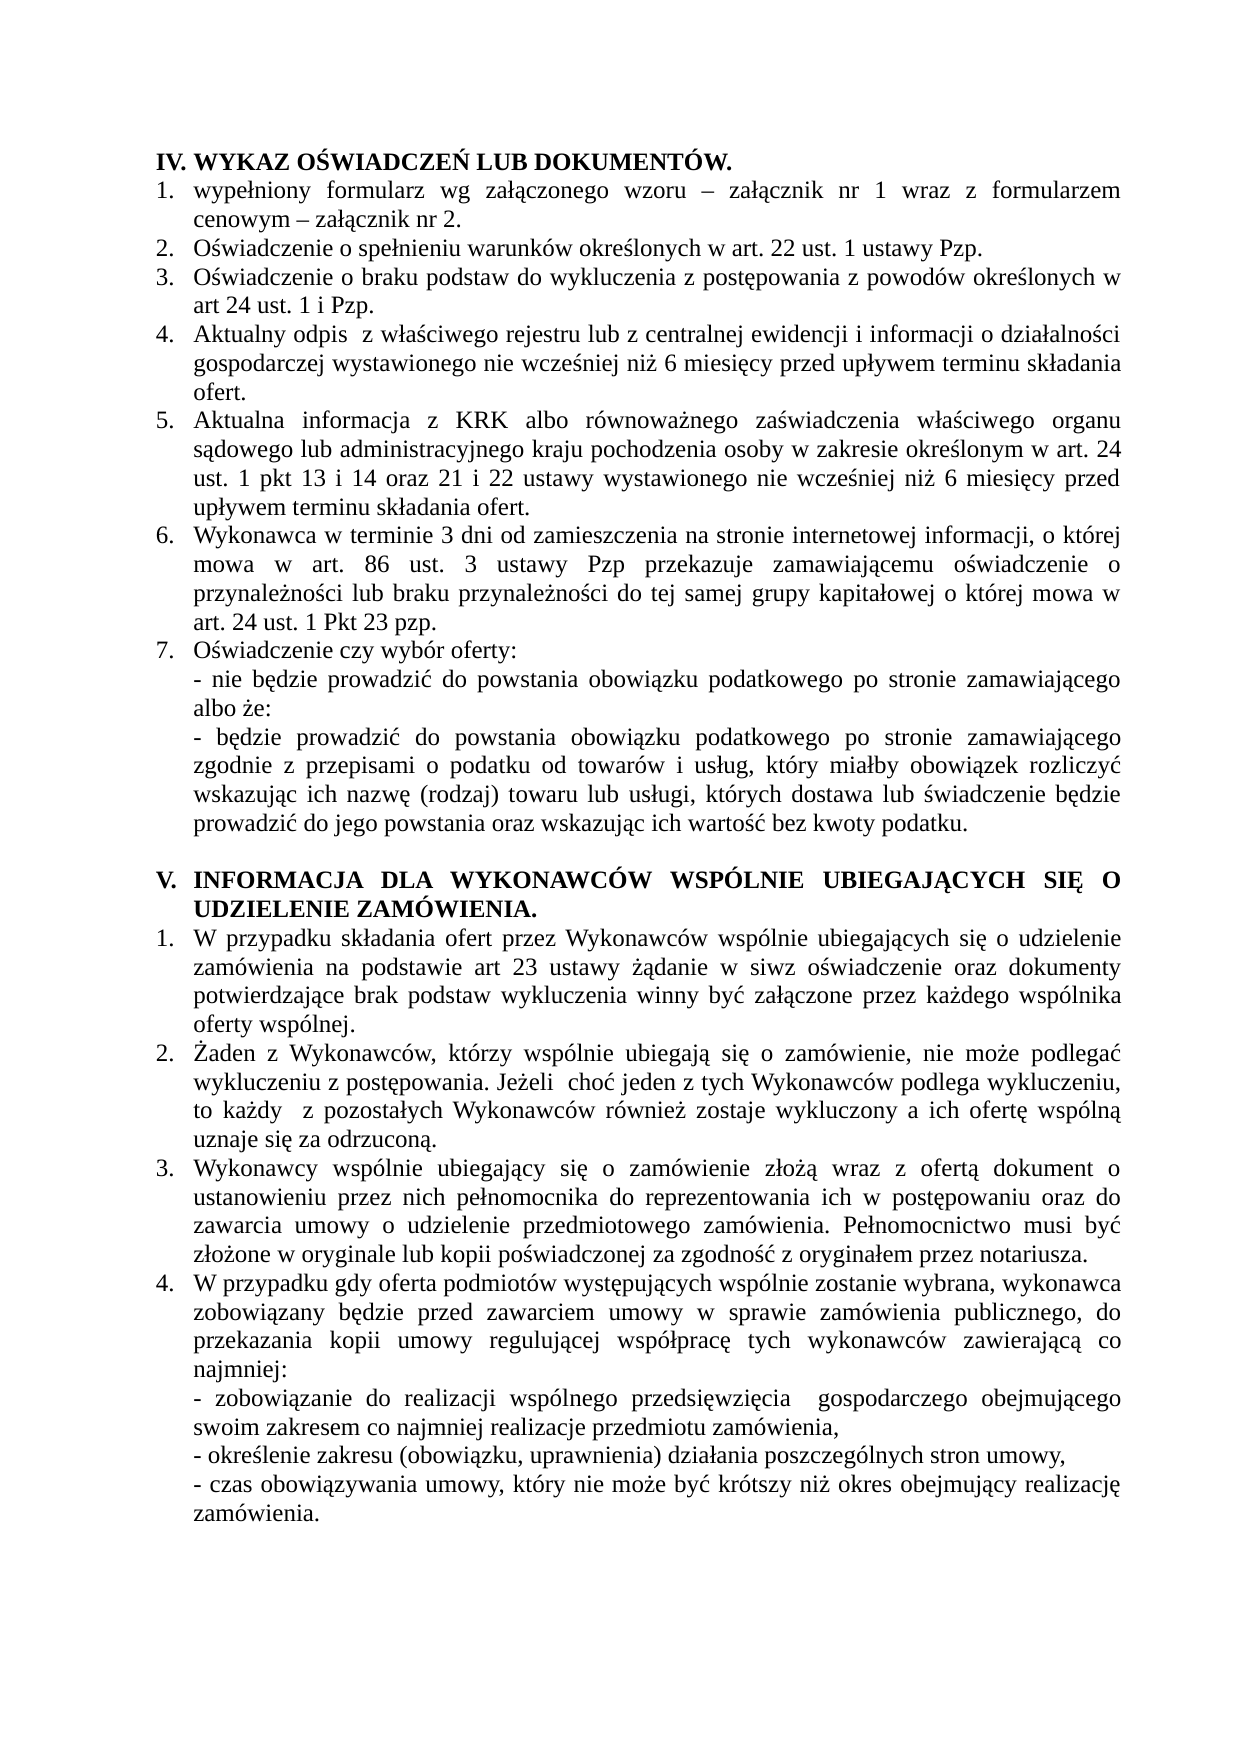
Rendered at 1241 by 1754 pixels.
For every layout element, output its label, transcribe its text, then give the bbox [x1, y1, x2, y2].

list Oświadczenie o spełnieniu warunków określonych w art. 22 ust. 1 ustawy Pzp. [156, 233, 1122, 262]
list Aktualna informacja z KRK albo równoważnego zaświadczenia właściwego organu sądowego lub administracyjnego kraju pochodzenia osoby w zakresie określonym w art. 24 ust. 1 pkt 13 i 14 oraz 21 i 22 ustawy wystawionego nie wcześniej niż 6 miesięcy przed upływem terminu składania ofert. [156, 406, 1122, 521]
list WYKAZ OŚWIADCZEŃ LUB DOKUMENTÓW. [156, 147, 1122, 176]
list - nie będzie prowadzić do powstania obowiązku podatkowego po stronie zamawiającego albo że: [156, 664, 1122, 722]
list INFORMACJA DLA WYKONAWCÓW WSPÓLNIE UBIEGAJĄCYCH SIĘ O UDZIELENIE ZAMÓWIENIA. [156, 866, 1122, 923]
list - będzie prowadzić do powstania obowiązku podatkowego po stronie zamawiającego zgodnie z przepisami o podatku od towarów i usług, który miałby obowiązek rozliczyć wskazując ich nazwę (rodzaj) towaru lub usługi, których dostawa lub świadczenie będzie prowadzić do jego powstania oraz wskazując ich wartość bez kwoty podatku. [156, 722, 1122, 837]
list Żaden z Wykonawców, którzy wspólnie ubiegają się o zamówienie, nie może podlegać wykluczeniu z postępowania. Jeżeli choć jeden z tych Wykonawców podlega wykluczeniu, to każdy z pozostałych Wykonawców również zostaje wykluczony a ich ofertę wspólną uznaje się za odrzuconą. [156, 1038, 1122, 1153]
list wypełniony formularz wg załączonego wzoru – załącznik nr 1 wraz z formularzem cenowym – załącznik nr 2. [156, 176, 1122, 233]
list - określenie zakresu (obowiązku, uprawnienia) działania poszczególnych stron umowy, [156, 1441, 1122, 1469]
list - zobowiązanie do realizacji wspólnego przedsięwzięcia gospodarczego obejmującego swoim zakresem co najmniej realizacje przedmiotu zamówienia, [156, 1383, 1122, 1441]
list Wykonawca w terminie 3 dni od zamieszczenia na stronie internetowej informacji, o której mowa w art. 86 ust. 3 ustawy Pzp przekazuje zamawiającemu oświadczenie o przynależności lub braku przynależności do tej samej grupy kapitałowej o której mowa w art. 24 ust. 1 Pkt 23 pzp. [156, 521, 1122, 636]
list Aktualny odpis z właściwego rejestru lub z centralnej ewidencji i informacji o działalności gospodarczej wystawionego nie wcześniej niż 6 miesięcy przed upływem terminu składania ofert. [156, 319, 1122, 406]
list W przypadku gdy oferta podmiotów występujących wspólnie zostanie wybrana, wykonawca zobowiązany będzie przed zawarciem umowy w sprawie zamówienia publicznego, do przekazania kopii umowy regulującej współpracę tych wykonawców zawierającą co najmniej: [156, 1268, 1122, 1383]
list - czas obowiązywania umowy, który nie może być krótszy niż okres obejmujący realizację zamówienia. [156, 1469, 1122, 1527]
list Wykonawcy wspólnie ubiegający się o zamówienie złożą wraz z ofertą dokument o ustanowieniu przez nich pełnomocnika do reprezentowania ich w postępowaniu oraz do zawarcia umowy o udzielenie przedmiotowego zamówienia. Pełnomocnictwo musi być złożone w oryginale lub kopii poświadczonej za zgodność z oryginałem przez notariusza. [156, 1153, 1122, 1268]
list W przypadku składania ofert przez Wykonawców wspólnie ubiegających się o udzielenie zamówienia na podstawie art 23 ustawy żądanie w siwz oświadczenie oraz dokumenty potwierdzające brak podstaw wykluczenia winny być załączone przez każdego wspólnika oferty wspólnej. [156, 923, 1122, 1038]
list Oświadczenie o braku podstaw do wykluczenia z postępowania z powodów określonych w art 24 ust. 1 i Pzp. [156, 262, 1122, 319]
list Oświadczenie czy wybór oferty: [156, 636, 1122, 664]
